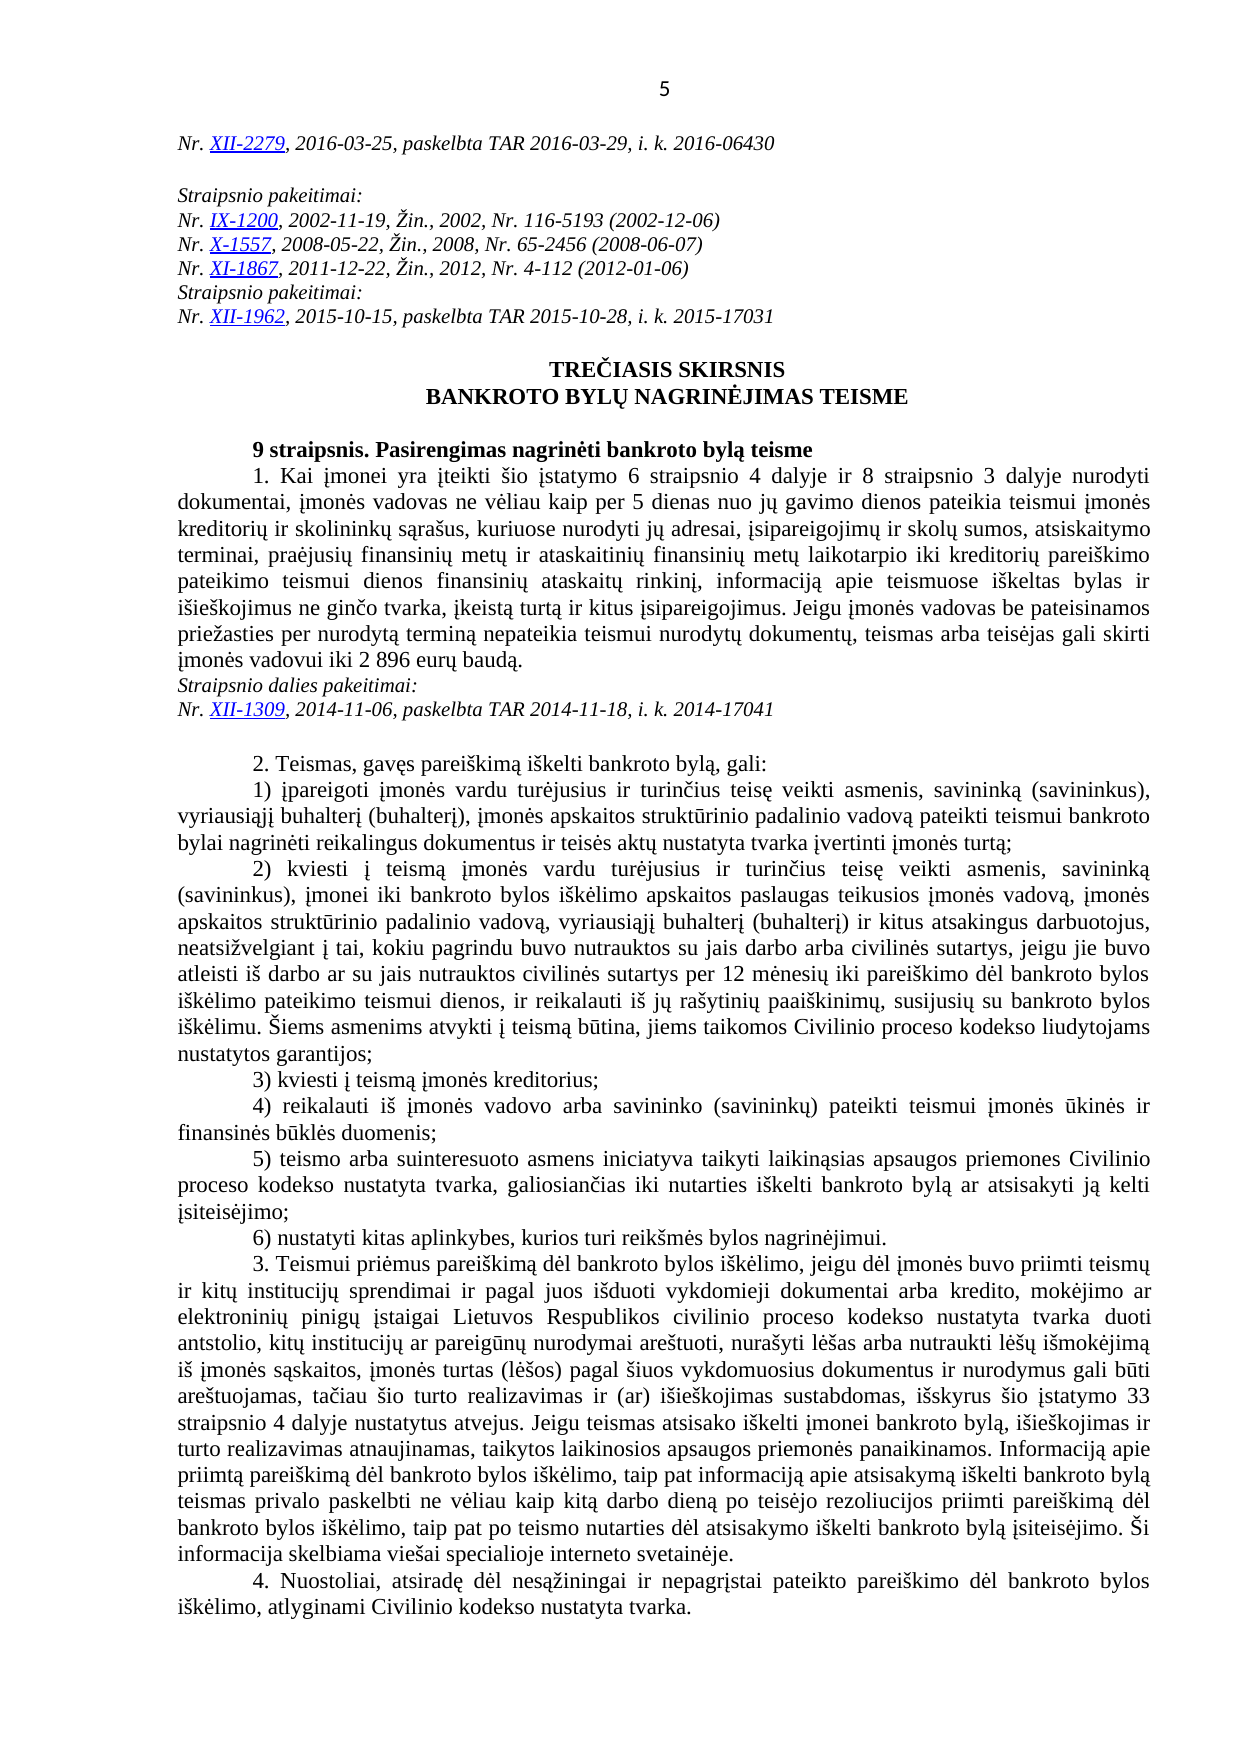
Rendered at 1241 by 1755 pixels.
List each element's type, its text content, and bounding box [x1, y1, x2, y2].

text Nr. IX-1200, 2002-11-19, Žin., 2002, Nr. 116-5193 (2002-12-06) [177, 207, 1152, 232]
text 9 straipsnis. Pasirengimas nagrinėti bankroto bylą teisme [177, 436, 1152, 462]
text 1) įpareigoti įmonės vardu turėjusius ir turinčius teisę veikti asmenis, savininką (savininkus), vyriausiąjį buhalterį (buhalterį), įmonės apskaitos struktūrinio padalinio vadovą pateikti teismui bankroto bylai nagrinėti reikalingus dokumentus ir teisės aktų nustatyta tvarka įvertinti įmonės turtą; [177, 776, 1152, 855]
text Nr. XII-2279, 2016-03-25, paskelbta TAR 2016-03-29, i. k. 2016-06430 [177, 131, 1152, 155]
text 3) kviesti į teismą įmonės kreditorius; [177, 1066, 1152, 1092]
text Nr. XII-1309, 2014-11-06, paskelbta TAR 2014-11-18, i. k. 2014-17041 [177, 697, 1152, 721]
text TREČIASIS SKIRSNIS [177, 357, 1157, 383]
text Straipsnio pakeitimai: [177, 183, 1152, 207]
text 3. Teismui priėmus pareiškimą dėl bankroto bylos iškėlimo, jeigu dėl įmonės buvo priimti teismų ir kitų institucijų sprendimai ir pagal juos išduoti vykdomieji dokumentai arba kredito, mokėjimo ar elektroninių pinigų įstaigai Lietuvos Respublikos civilinio proceso kodekso nustatyta tvarka duoti antstolio, kitų institucijų ar pareigūnų nurodymai areštuoti, nurašyti lėšas arba nutraukti lėšų išmokėjimą iš įmonės sąskaitos, įmonės turtas (lėšos) pagal šiuos vykdomuosius dokumentus ir nurodymus gali būti areštuojamas, tačiau šio turto realizavimas ir (ar) išieškojimas sustabdomas, išskyrus šio įstatymo 33 straipsnio 4 dalyje nustatytus atvejus. Jeigu teismas atsisako iškelti įmonei bankroto bylą, išieškojimas ir turto realizavimas atnaujinamas, taikytos laikinosios apsaugos priemonės panaikinamos. Informaciją apie priimtą pareiškimą dėl bankroto bylos iškėlimo, taip pat informaciją apie atsisakymą iškelti bankroto bylą teismas privalo paskelbti ne vėliau kaip kitą darbo dieną po teisėjo rezoliucijos priimti pareiškimą dėl bankroto bylos iškėlimo, taip pat po teismo nutarties dėl atsisakymo iškelti bankroto bylą įsiteisėjimo. Ši informacija skelbiama viešai specialioje interneto svetainėje. [177, 1250, 1152, 1567]
text BANKROTO BYLŲ NAGRINĖJIMAS TEISMe [177, 383, 1157, 409]
text 5) teismo arba suinteresuoto asmens iniciatyva taikyti laikinąsias apsaugos priemones Civilinio proceso kodekso nustatyta tvarka, galiosiančias iki nutarties iškelti bankroto bylą ar atsisakyti ją kelti įsiteisėjimo; [177, 1145, 1152, 1224]
text 1. Kai įmonei yra įteikti šio įstatymo 6 straipsnio 4 dalyje ir 8 straipsnio 3 dalyje nurodyti dokumentai, įmonės vadovas ne vėliau kaip per 5 dienas nuo jų gavimo dienos pateikia teismui įmonės kreditorių ir skolininkų sąrašus, kuriuose nurodyti jų adresai, įsipareigojimų ir skolų sumos, atsiskaitymo terminai, praėjusių finansinių metų ir ataskaitinių finansinių metų laikotarpio iki kreditorių pareiškimo pateikimo teismui dienos finansinių ataskaitų rinkinį, informaciją apie teismuose iškeltas bylas ir išieškojimus ne ginčo tvarka, įkeistą turtą ir kitus įsipareigojimus. Jeigu įmonės vadovas be pateisinamos priežasties per nurodytą terminą nepateikia teismui nurodytų dokumentų, teismas arba teisėjas gali skirti įmonės vadovui iki 2 896 eurų baudą. [177, 462, 1152, 673]
text 2) kviesti į teismą įmonės vardu turėjusius ir turinčius teisę veikti asmenis, savininką (savininkus), įmonei iki bankroto bylos iškėlimo apskaitos paslaugas teikusios įmonės vadovą, įmonės apskaitos struktūrinio padalinio vadovą, vyriausiąjį buhalterį (buhalterį) ir kitus atsakingus darbuotojus, neatsižvelgiant į tai, kokiu pagrindu buvo nutrauktos su jais darbo arba civilinės sutartys, jeigu jie buvo atleisti iš darbo ar su jais nutrauktos civilinės sutartys per 12 mėnesių iki pareiškimo dėl bankroto bylos iškėlimo pateikimo teismui dienos, ir reikalauti iš jų rašytinių paaiškinimų, susijusių su bankroto bylos iškėlimu. Šiems asmenims atvykti į teismą būtina, jiems taikomos Civilinio proceso kodekso liudytojams nustatytos garantijos; [177, 855, 1152, 1066]
text Nr. X-1557, 2008-05-22, Žin., 2008, Nr. 65-2456 (2008-06-07) [177, 232, 1152, 256]
text Straipsnio dalies pakeitimai: [177, 673, 1152, 697]
text 4) reikalauti iš įmonės vadovo arba savininko (savininkų) pateikti teismui įmonės ūkinės ir finansinės būklės duomenis; [177, 1092, 1152, 1145]
text 4. Nuostoliai, atsiradę dėl nesąžiningai ir nepagrįstai pateikto pareiškimo dėl bankroto bylos iškėlimo, atlyginami Civilinio kodekso nustatyta tvarka. [177, 1567, 1152, 1619]
text 2. Teismas, gavęs pareiškimą iškelti bankroto bylą, gali: [177, 750, 1152, 776]
text 6) nustatyti kitas aplinkybes, kurios turi reikšmės bylos nagrinėjimui. [177, 1224, 1152, 1250]
text Nr. XI-1867, 2011-12-22, Žin., 2012, Nr. 4-112 (2012-01-06) [177, 256, 1152, 280]
text Straipsnio pakeitimai: [177, 280, 1152, 304]
text Nr. XII-1962, 2015-10-15, paskelbta TAR 2015-10-28, i. k. 2015-17031 [177, 304, 1152, 328]
